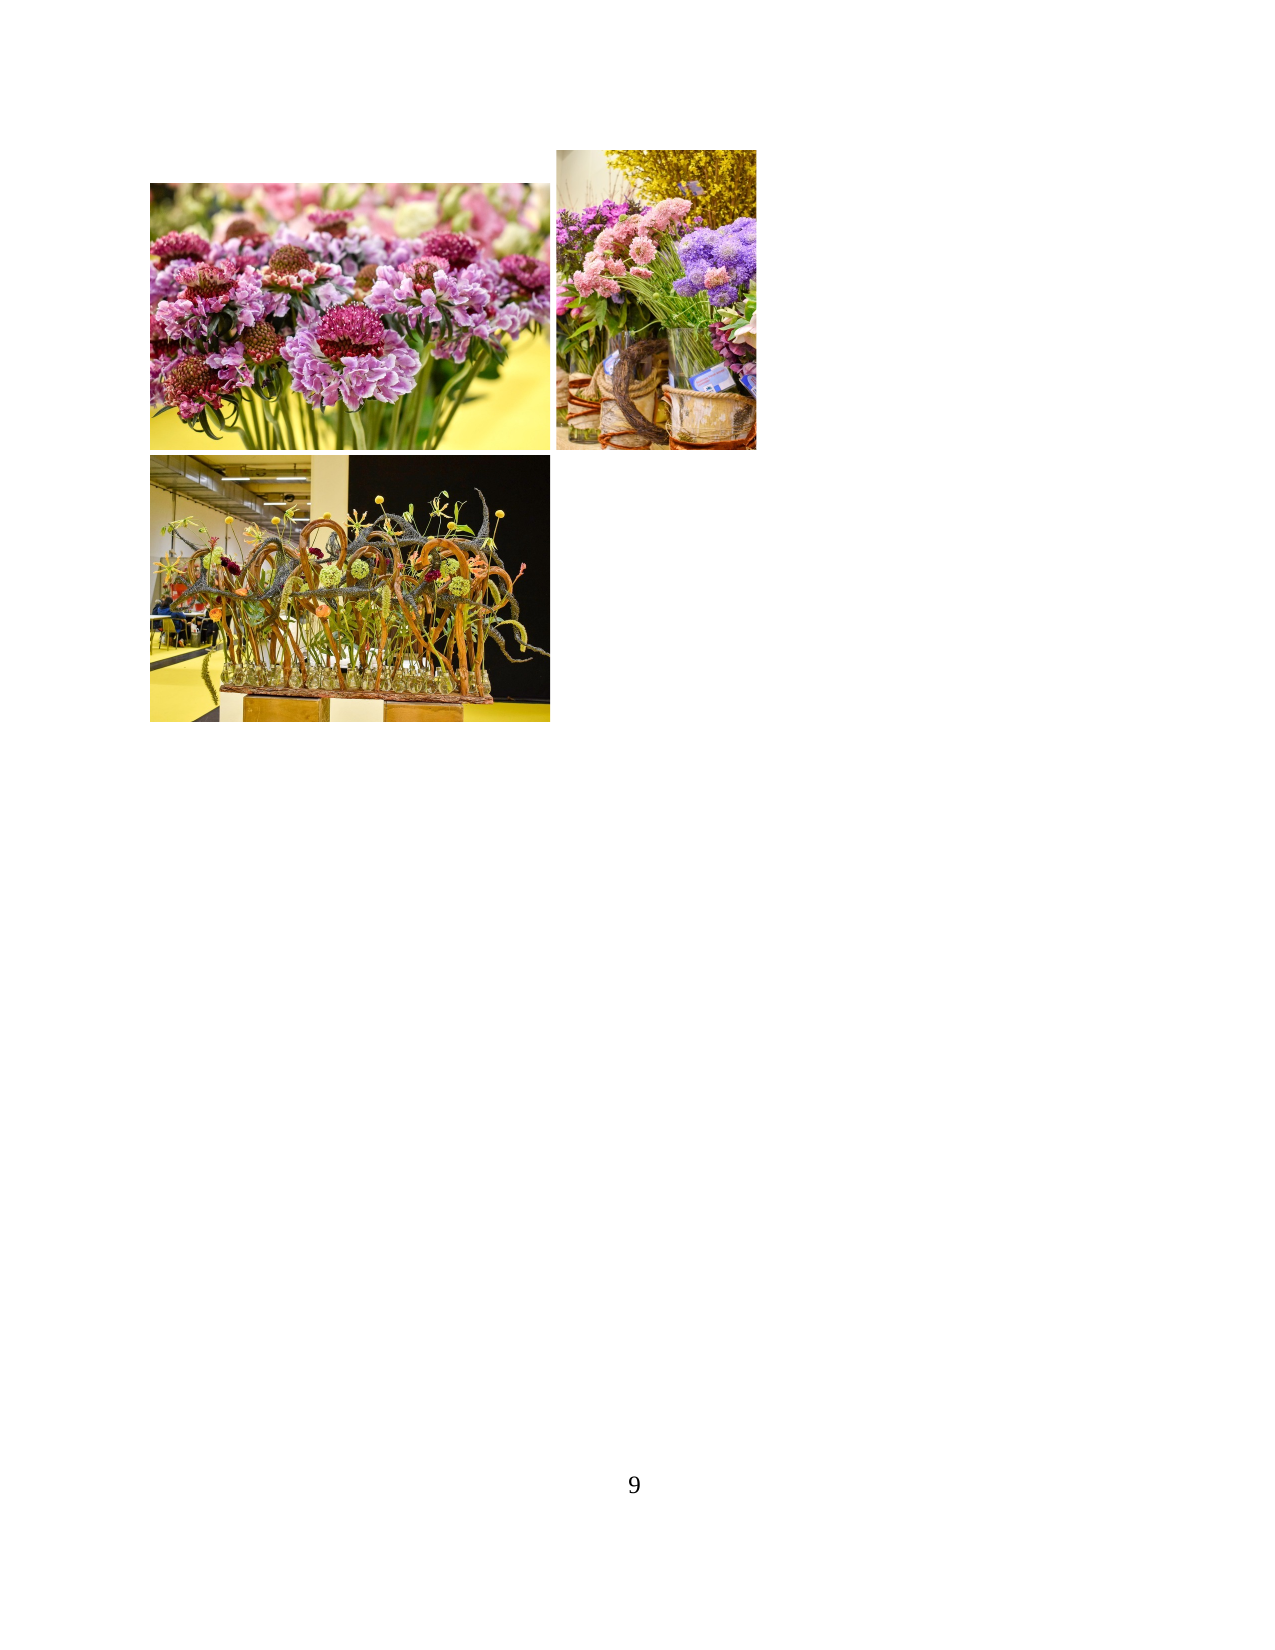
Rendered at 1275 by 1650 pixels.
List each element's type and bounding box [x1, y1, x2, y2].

picture [150, 183, 550, 450]
picture [150, 455, 550, 722]
picture [556, 150, 757, 450]
